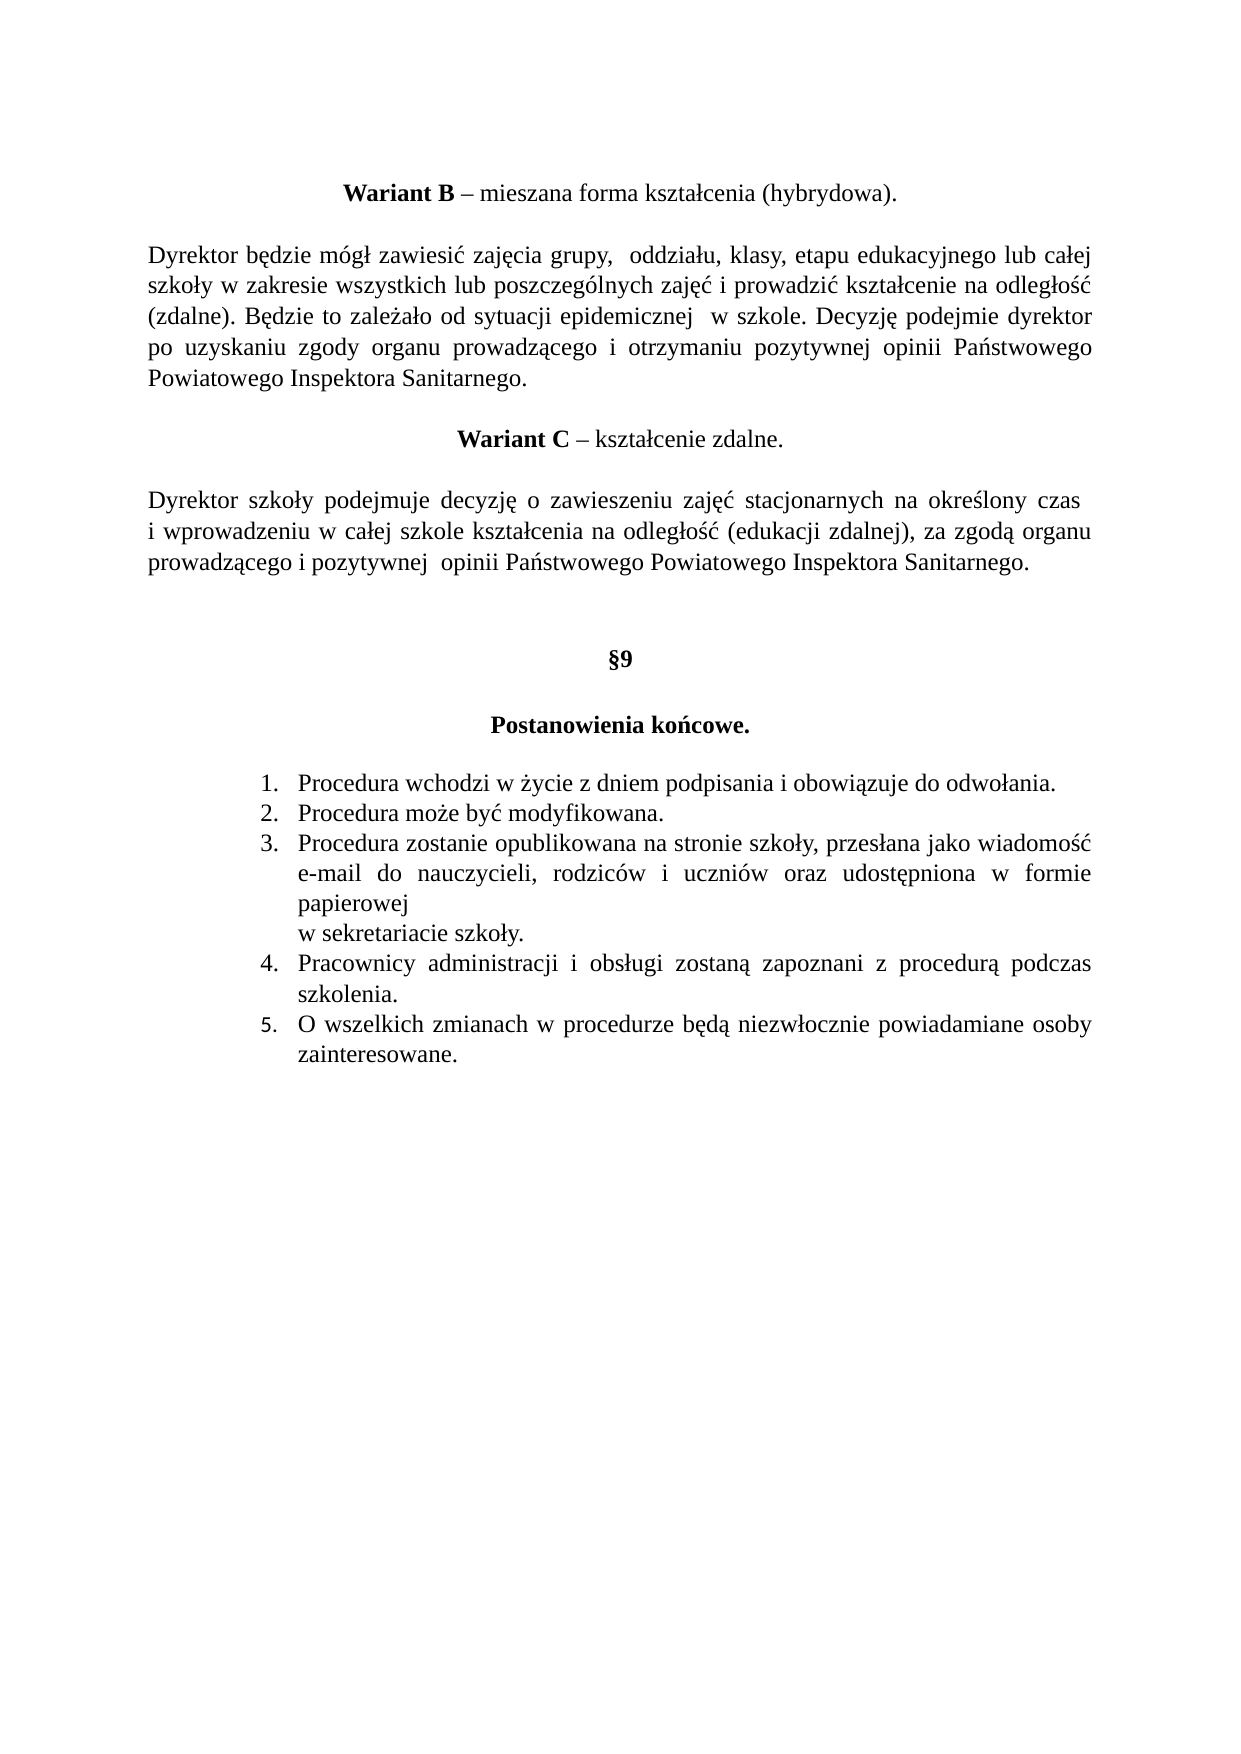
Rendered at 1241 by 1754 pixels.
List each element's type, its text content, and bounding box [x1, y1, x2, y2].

text Postanowienia końcowe. [148, 710, 1093, 739]
list Procedura wchodzi w życie z dniem podpisania i obowiązuje do odwołania. [260, 768, 1093, 797]
text Wariant C – kształcenie zdalne. [148, 424, 1093, 453]
list Procedura może być modyfikowana. [260, 798, 1093, 827]
text Dyrektor będzie mógł zawiesić zajęcia grupy, oddziału, klasy, etapu edukacyjnego lub całej szkoły w zakresie wszystkich lub poszczególnych zajęć i prowadzić kształcenie na odległość (zdalne). Będzie to zależało od sytuacji epidemicznej w szkole. Decyzję podejmie dyrektor po uzyskaniu zgody organu prowadzącego i otrzymaniu pozytywnej opinii Państwowego Powiatowego Inspektora Sanitarnego. [148, 240, 1093, 391]
list O wszelkich zmianach w procedurze będą niezwłocznie powiadamiane osoby zainteresowane. [260, 1009, 1093, 1068]
text §9 [148, 644, 1093, 673]
list Procedura zostanie opublikowana na stronie szkoły, przesłana jako wiadomość e-mail do nauczycieli, rodziców i uczniów oraz udostępniona w formie papierowej w sekretariacie szkoły. [260, 828, 1093, 947]
text Dyrektor szkoły podejmuje decyzję o zawieszeniu zajęć stacjonarnych na określony czas i wprowadzeniu w całej szkole kształcenia na odległość (edukacji zdalnej), za zgodą organu prowadzącego i pozytywnej opinii Państwowego Powiatowego Inspektora Sanitarnego. [148, 486, 1093, 576]
text Wariant B – mieszana forma kształcenia (hybrydowa). [148, 178, 1093, 207]
list Pracownicy administracji i obsługi zostaną zapoznani z procedurą podczas szkolenia. [260, 948, 1093, 1007]
